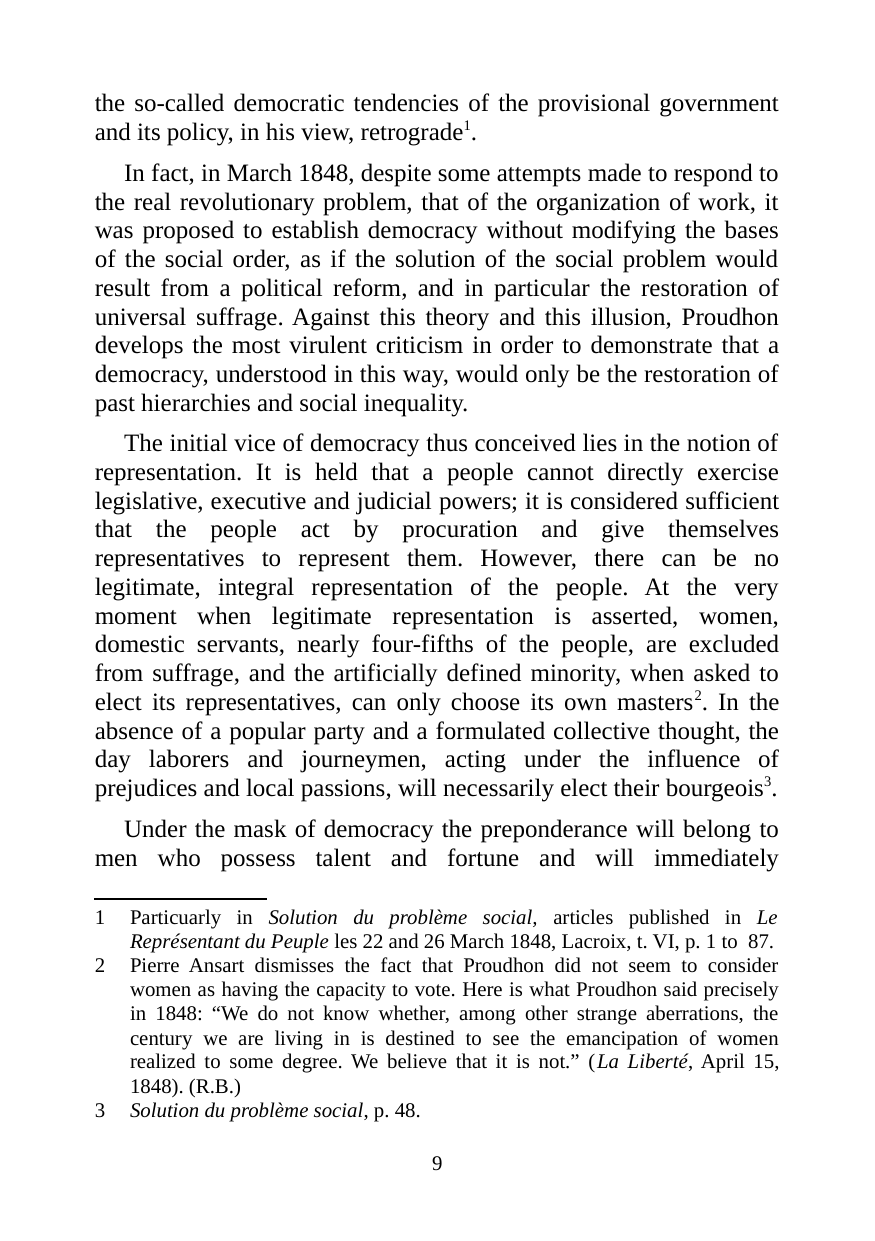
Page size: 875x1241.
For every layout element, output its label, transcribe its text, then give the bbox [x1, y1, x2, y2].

text Solution du problème social, p. 48. [94, 1098, 779, 1122]
text Particuarly in Solution du problème social, articles published in Le Représentant du Peuple les 22 and 26 March 1848, Lacroix, t. VI, p. 1 to 87. [94, 905, 779, 953]
text The initial vice of democracy thus conceived lies in the notion of representation. It is held that a people cannot directly exercise legislative, executive and judicial powers; it is considered sufficient that the people act by procuration and give themselves representatives to represent them. However, there can be no legitimate, integral representation of the people. At the very moment when legitimate representation is asserted, women, domestic servants, nearly four-fifths of the people, are excluded from suffrage, and the artificially defined minority, when asked to elect its representatives, can only choose its own masters. In the absence of a popular party and a formulated collective thought, the day laborers and journeymen, acting under the influence of prejudices and local passions, will necessarily elect their bourgeois. [94, 428, 779, 802]
text Under the mask of democracy the preponderance will belong to men who possess talent and fortune and will immediately [94, 814, 779, 871]
text the so-called democratic tendencies of the provisional government and its policy, in his view, retrograde. [94, 88, 779, 146]
text In fact, in March 1848, despite some attempts made to respond to the real revolutionary problem, that of the organization of work, it was proposed to establish democracy without modifying the bases of the social order, as if the solution of the social problem would result from a political reform, and in particular the restoration of universal suffrage. Against this theory and this illusion, Proudhon develops the most virulent criticism in order to demonstrate that a democracy, understood in this way, would only be the restoration of past hierarchies and social inequality. [94, 158, 779, 417]
text Pierre Ansart dismisses the fact that Proudhon did not seem to consider women as having the capacity to vote. Here is what Proudhon said precisely in 1848: “We do not know whether, among other strange aberrations, the century we are living in is destined to see the emancipation of women realized to some degree. We believe that it is not.” (La Liberté, April 15, 1848). (R.B.) [94, 953, 779, 1098]
